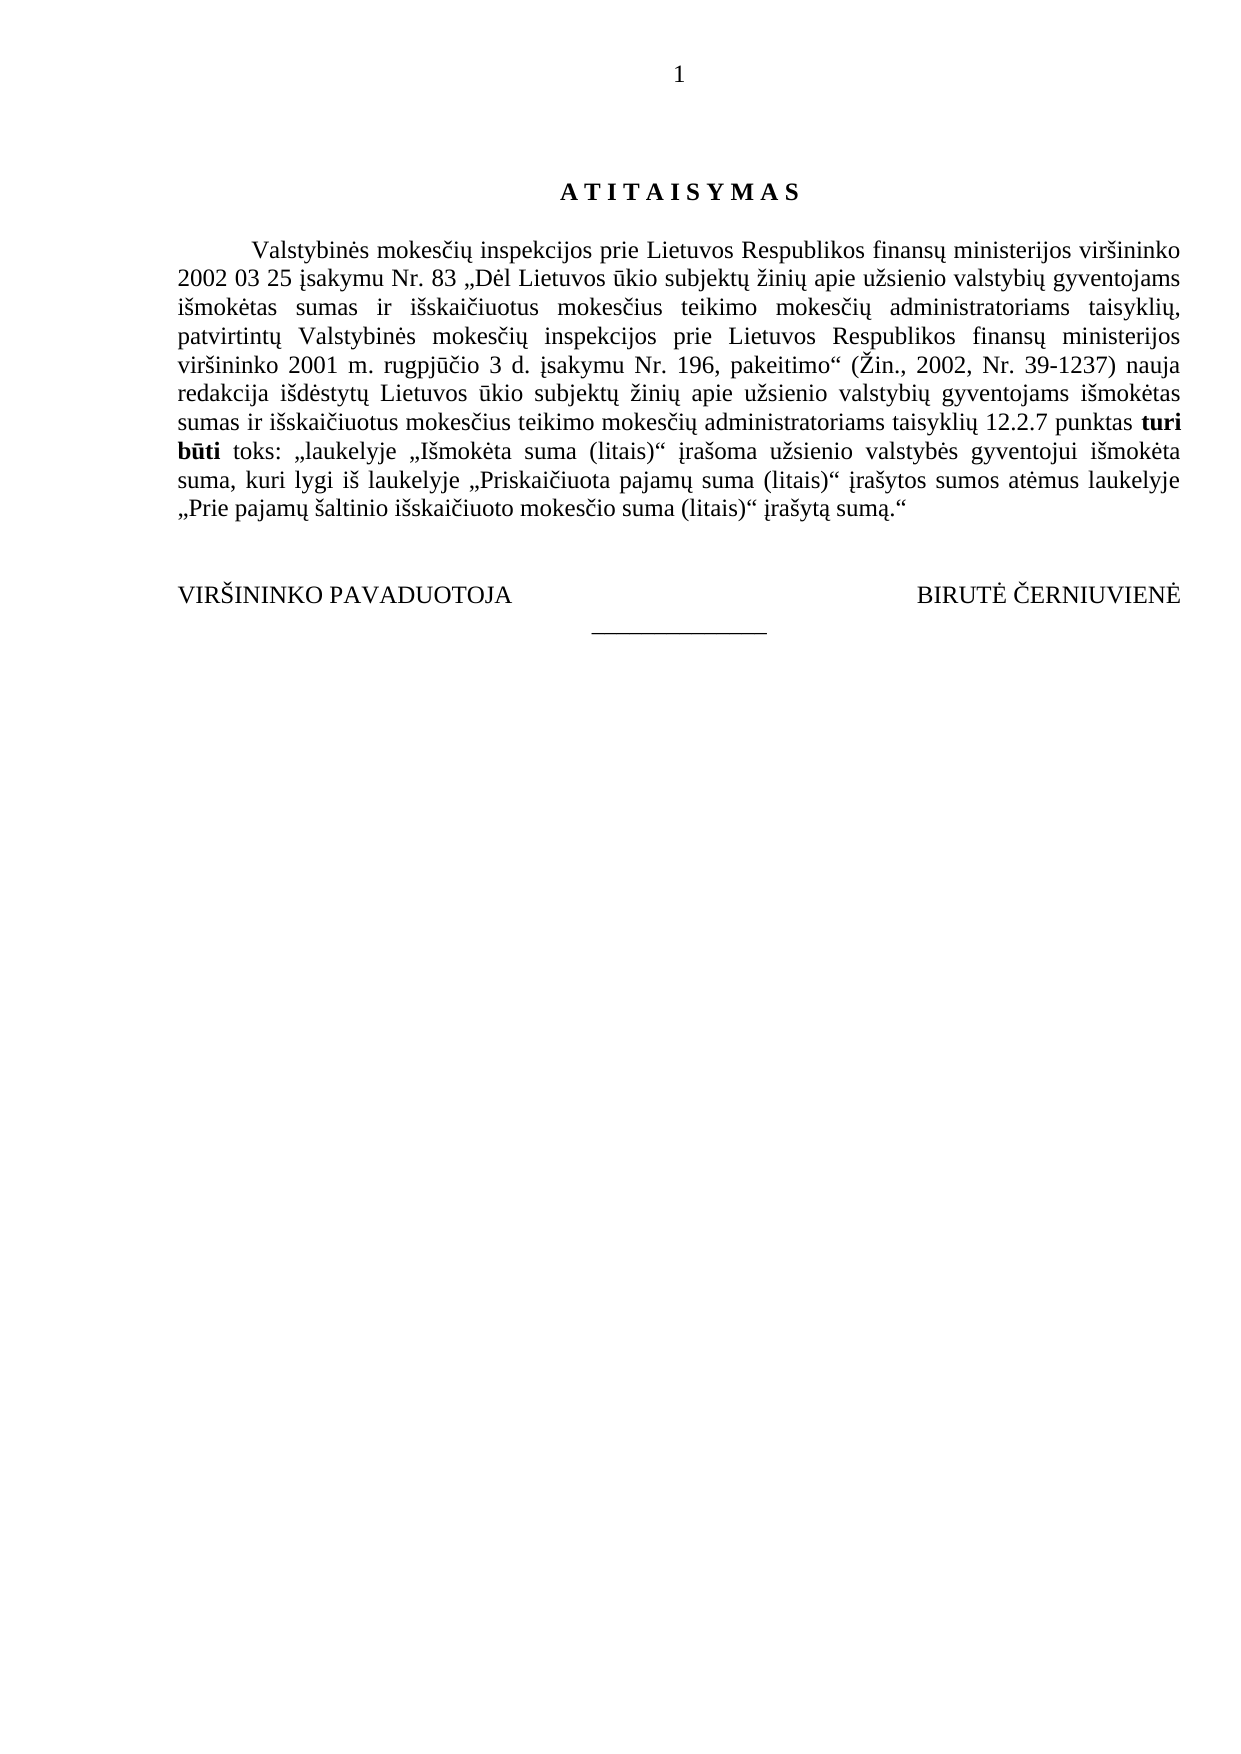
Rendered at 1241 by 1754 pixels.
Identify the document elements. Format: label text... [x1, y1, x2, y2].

text Valstybinės mokesčių inspekcijos prie Lietuvos Respublikos finansų ministerijos viršininko 2002 03 25 įsakymu Nr. 83 „Dėl Lietuvos ūkio subjektų žinių apie užsienio valstybių gyventojams išmokėtas sumas ir išskaičiuotus mokesčius teikimo mokesčių administratoriams taisyklių, patvirtintų Valstybinės mokesčių inspekcijos prie Lietuvos Respublikos finansų ministerijos viršininko 2001 m. rugpjūčio 3 d. įsakymu Nr. 196, pakeitimo“ (Žin., 2002, Nr. 39-1237) nauja redakcija išdėstytų Lietuvos ūkio subjektų žinių apie užsienio valstybių gyventojams išmokėtas sumas ir išskaičiuotus mokesčius teikimo mokesčių administratoriams taisyklių 12.2.7 punktas turi būti toks: „laukelyje „Išmokėta suma (litais)“ įrašoma užsienio valstybės gyventojui išmokėta suma, kuri lygi iš laukelyje „Priskaičiuota pajamų suma (litais)“ įrašytos sumos atėmus laukelyje „Prie pajamų šaltinio išskaičiuoto mokesčio suma (litais)“ įrašytą sumą.“ [177, 235, 1181, 522]
text ATITAISYMAS [177, 177, 1181, 206]
text ______________ [177, 608, 1181, 637]
text VIRŠININKO PAVADUOTOJA BIRUTĖ ČERNIUVIENĖ [177, 580, 1181, 608]
